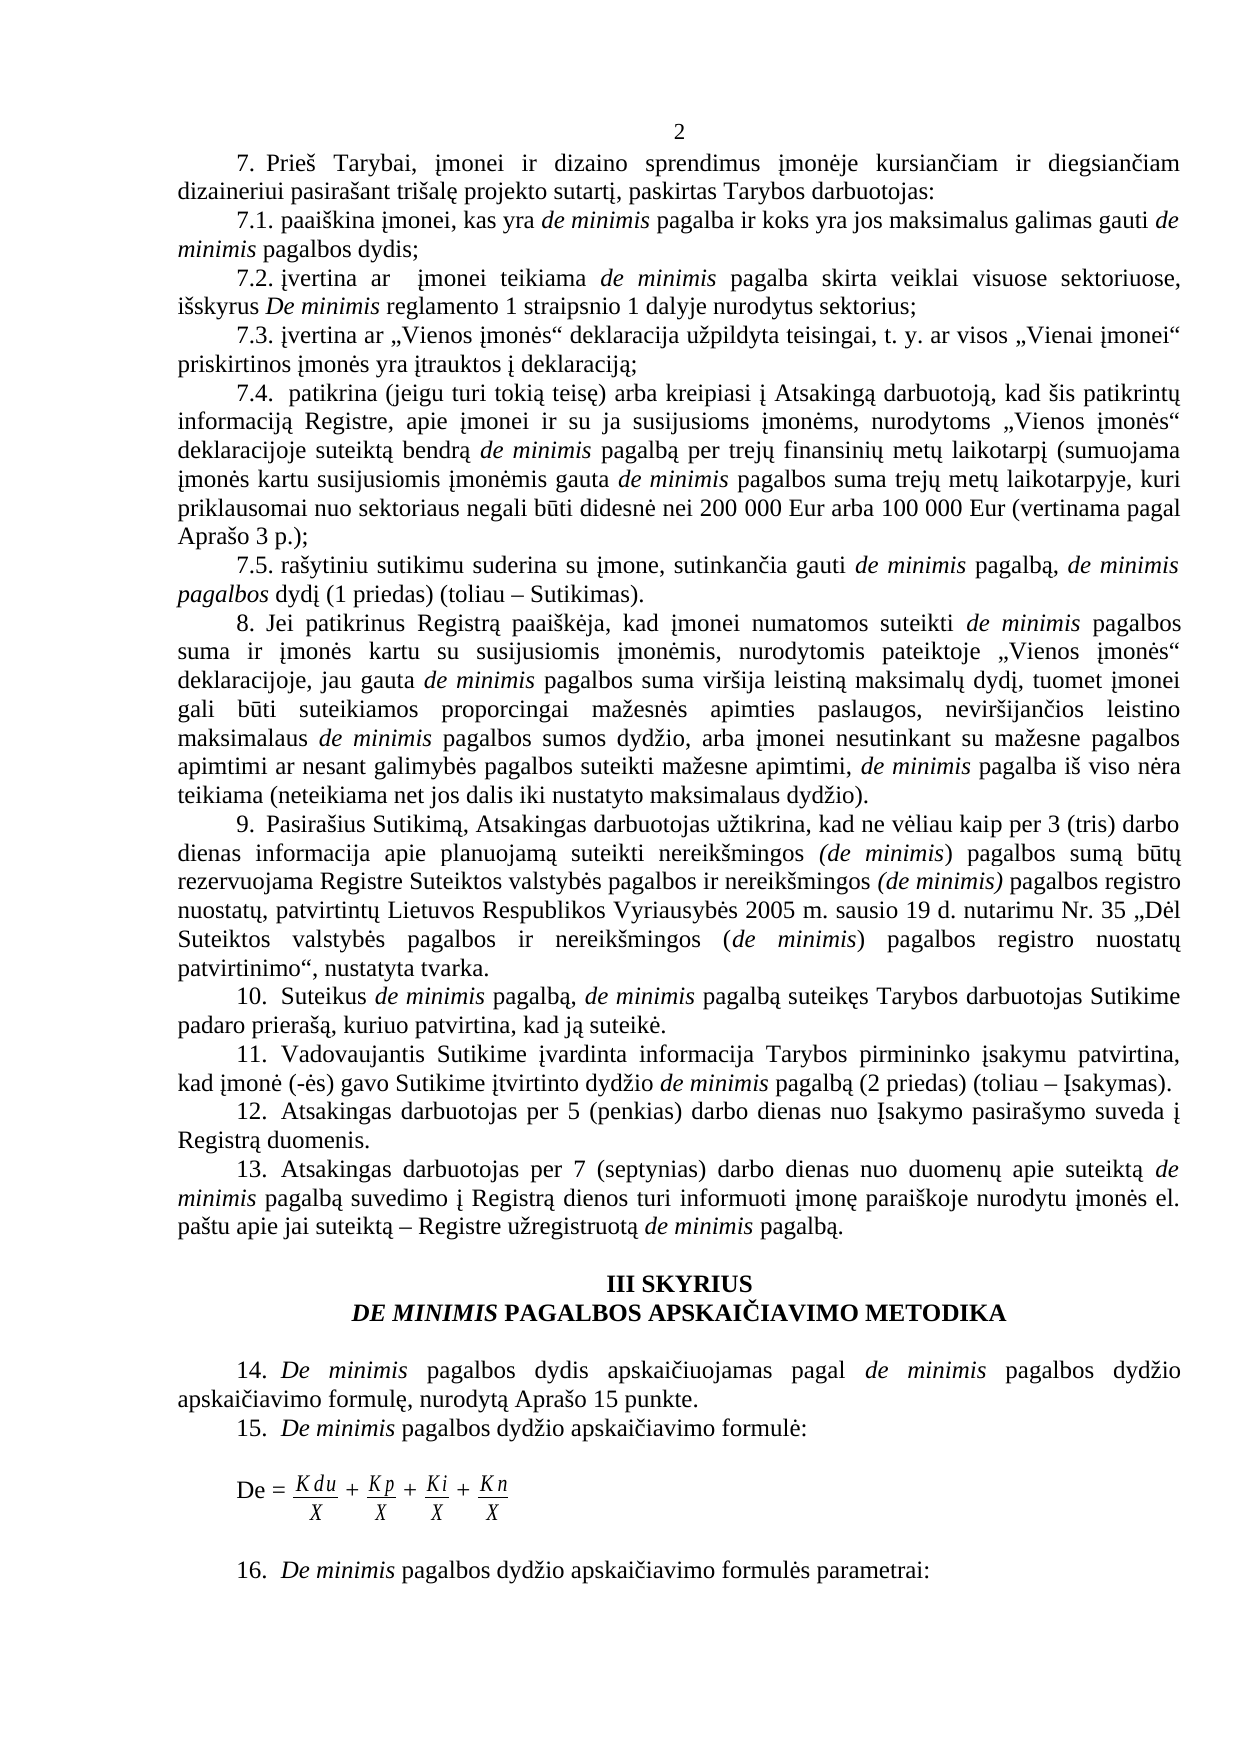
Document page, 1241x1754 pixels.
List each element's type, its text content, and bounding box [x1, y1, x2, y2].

text 7.4. patikrina (jeigu turi tokią teisę) arba kreipiasi į Atsakingą darbuotoją, kad šis patikrintų informaciją Registre, apie įmonei ir su ja susijusioms įmonėms, nurodytoms „Vienos įmonės“ deklaracijoje suteiktą bendrą de minimis pagalbą per trejų finansinių metų laikotarpį (sumuojama įmonės kartu susijusiomis įmonėmis gauta de minimis pagalbos suma trejų metų laikotarpyje, kuri priklausomai nuo sektoriaus negali būti didesnė nei 200 000 Eur arba 100 000 Eur (vertinama pagal Aprašo 3 p.); [177, 378, 1181, 550]
text De minimis pagalbos apskaičiavimo metodika [177, 1298, 1181, 1326]
text 13. Atsakingas darbuotojas per 7 (septynias) darbo dienas nuo duomenų apie suteiktą de minimis pagalbą suvedimo į Registrą dienos turi informuoti įmonę paraiškoje nurodytu įmonės el. paštu apie jai suteiktą – Registre užregistruotą de minimis pagalbą. [177, 1154, 1181, 1240]
text 7. Prieš Tarybai, įmonei ir dizaino sprendimus įmonėje kursiančiam ir diegsiančiam dizaineriui pasirašant trišalę projekto sutartį, paskirtas Tarybos darbuotojas: [177, 148, 1181, 205]
text 15. De minimis pagalbos dydžio apskaičiavimo formulė: [177, 1413, 1181, 1441]
text III SKYRIUS [177, 1269, 1181, 1298]
text 10. Suteikus de minimis pagalbą, de minimis pagalbą suteikęs Tarybos darbuotojas Sutikime padaro prierašą, kuriuo patvirtina, kad ją suteikė. [177, 981, 1181, 1039]
text 9. Pasirašius Sutikimą, Atsakingas darbuotojas užtikrina, kad ne vėliau kaip per 3 (tris) darbo dienas informacija apie planuojamą suteikti nereikšmingos (de minimis) pagalbos sumą būtų rezervuojama Registre Suteiktos valstybės pagalbos ir nereikšmingos (de minimis) pagalbos registro nuostatų, patvirtintų Lietuvos Respublikos Vyriausybės 2005 m. sausio 19 d. nutarimu Nr. 35 „Dėl Suteiktos valstybės pagalbos ir nereikšmingos (de minimis) pagalbos registro nuostatų patvirtinimo“, nustatyta tvarka. [177, 809, 1181, 981]
text 7.1. paaiškina įmonei, kas yra de minimis pagalba ir koks yra jos maksimalus galimas gauti de minimis pagalbos dydis; [177, 205, 1181, 263]
text 16. De minimis pagalbos dydžio apskaičiavimo formulės parametrai: [177, 1555, 1181, 1584]
text 7.3. įvertina ar „Vienos įmonės“ deklaracija užpildyta teisingai, t. y. ar visos „Vienai įmonei“ priskirtinos įmonės yra įtrauktos į deklaraciją; [177, 320, 1181, 378]
text 12. Atsakingas darbuotojas per 5 (penkias) darbo dienas nuo Įsakymo pasirašymo suveda į Registrą duomenis. [177, 1096, 1181, 1154]
text 14. De minimis pagalbos dydis apskaičiuojamas pagal de minimis pagalbos dydžio apskaičiavimo formulę, nurodytą Aprašo 15 punkte. [177, 1355, 1181, 1413]
text 8. Jei patikrinus Registrą paaiškėja, kad įmonei numatomos suteikti de minimis pagalbos suma ir įmonės kartu su susijusiomis įmonėmis, nurodytomis pateiktoje „Vienos įmonės“ deklaracijoje, jau gauta de minimis pagalbos suma viršija leistiną maksimalų dydį, tuomet įmonei gali būti suteikiamos proporcingai mažesnės apimties paslaugos, neviršijančios leistino maksimalaus de minimis pagalbos sumos dydžio, arba įmonei nesutinkant su mažesne pagalbos apimtimi ar nesant galimybės pagalbos suteikti mažesne apimtimi, de minimis pagalba iš viso nėra teikiama (neteikiama net jos dalis iki nustatyto maksimalaus dydžio). [177, 608, 1181, 809]
text 7.5. rašytiniu sutikimu suderina su įmone, sutinkančia gauti de minimis pagalbą, de minimis pagalbos dydį (1 priedas) (toliau – Sutikimas). [177, 550, 1181, 608]
text De = + + + [236, 1470, 1181, 1526]
text 11. Vadovaujantis Sutikime įvardinta informacija Tarybos pirmininko įsakymu patvirtina, kad įmonė (-ės) gavo Sutikime įtvirtinto dydžio de minimis pagalbą (2 priedas) (toliau – Įsakymas). [177, 1039, 1181, 1096]
text 7.2. įvertina ar įmonei teikiama de minimis pagalba skirta veiklai visuose sektoriuose, išskyrus De minimis reglamento 1 straipsnio 1 dalyje nurodytus sektorius; [177, 263, 1181, 320]
